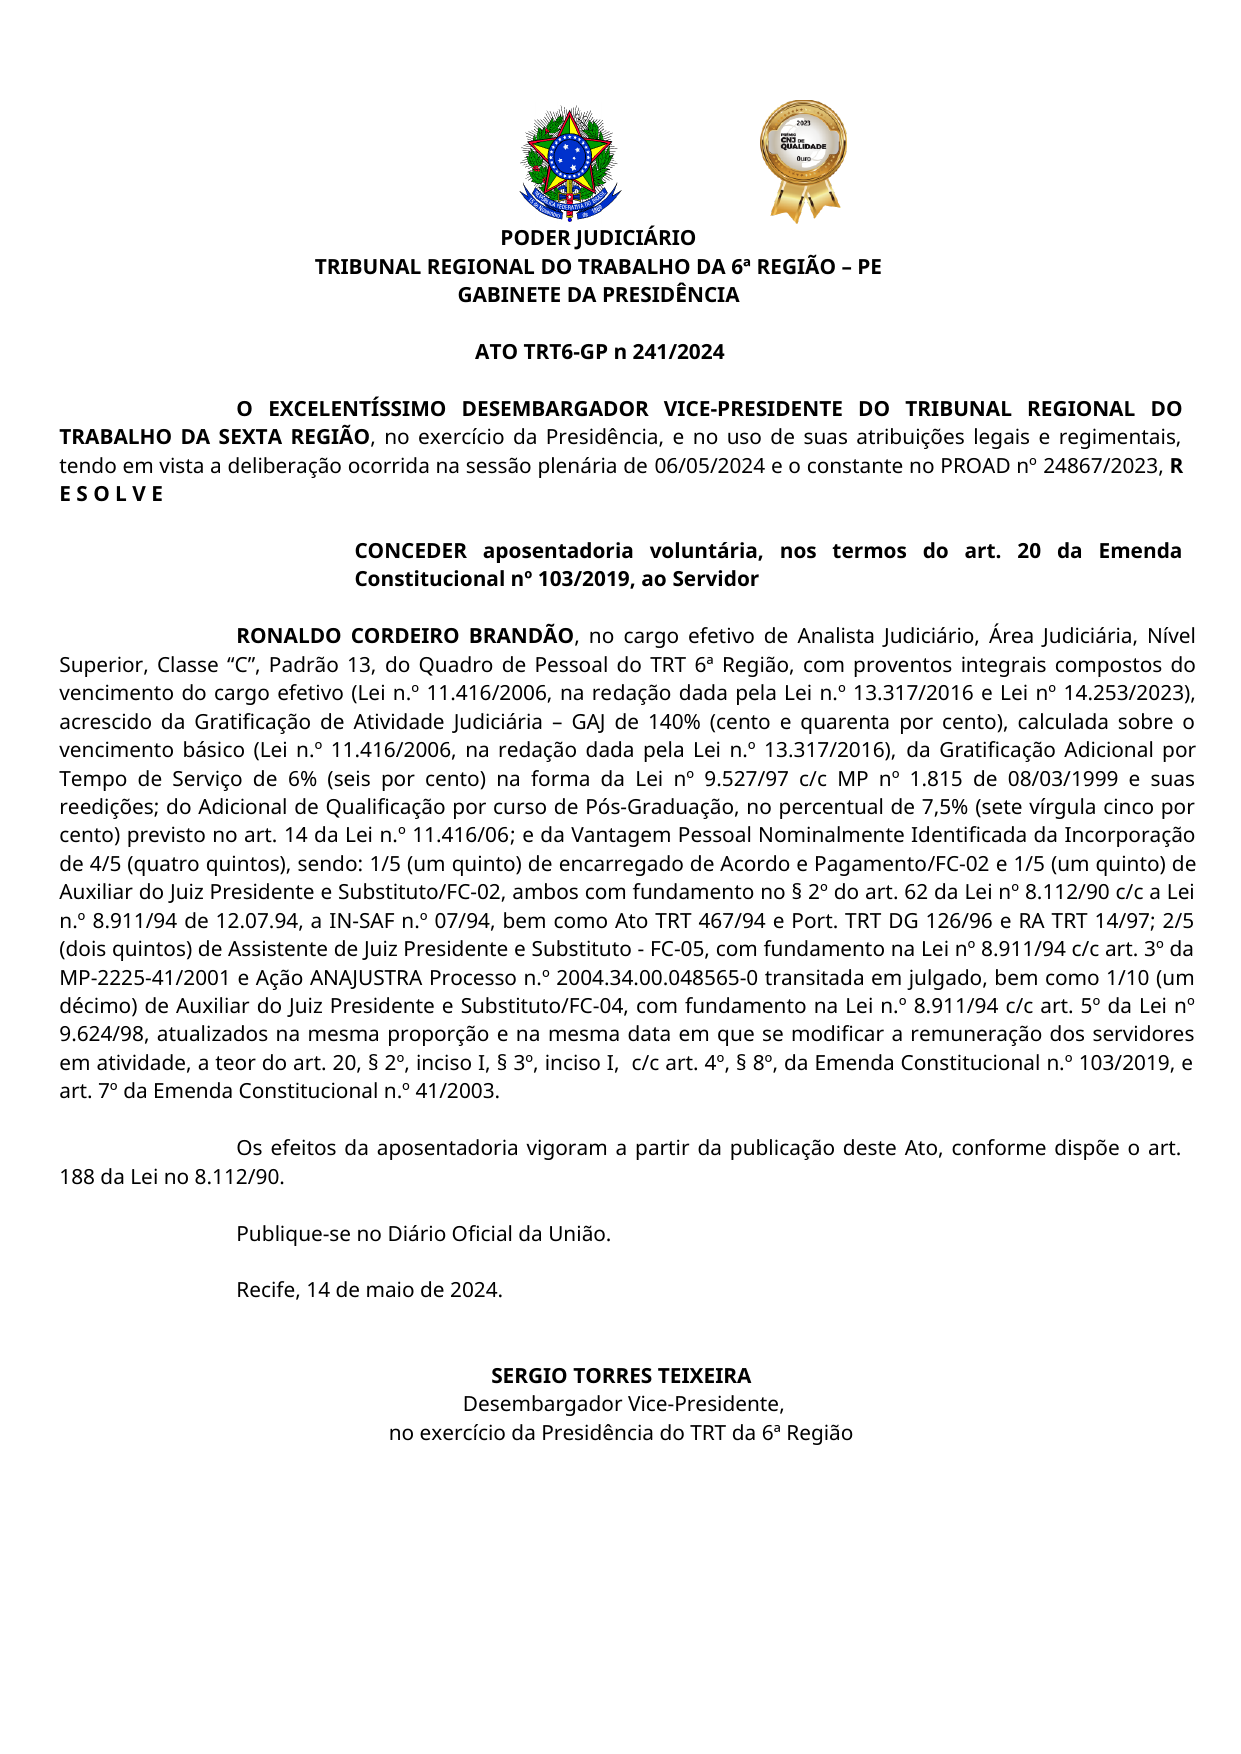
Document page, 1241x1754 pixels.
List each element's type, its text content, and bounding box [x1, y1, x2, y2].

text RONALDO CORDEIRO BRANDÃO, no cargo efetivo de Analista Judiciário, Área Judiciária, Nível Superior, Classe “C”, Padrão 13, do Quadro de Pessoal do TRT 6ª Região, com proventos integrais compostos do vencimento do cargo efetivo (Lei n.º 11.416/2006, na redação dada pela Lei n.º 13.317/2016 e Lei nº 14.253/2023), acrescido da Gratificação de Atividade Judiciária – GAJ de 140% (cento e quarenta por cento), calculada sobre o vencimento básico (Lei n.º 11.416/2006, na redação dada pela Lei n.º 13.317/2016), da Gratificação Adicional por Tempo de Serviço de 6% (seis por cento) na forma da Lei nº 9.527/97 c/c MP nº 1.815 de 08/03/1999 e suas reedições; do Adicional de Qualificação por curso de Pós-Graduação, no percentual de 7,5% (sete vírgula cinco por cento) previsto no art. 14 da Lei n.º 11.416/06; e da Vantagem Pessoal Nominalmente Identificada da Incorporação de 4/5 (quatro quintos), sendo: 1/5 (um quinto) de encarregado de Acordo e Pagamento/FC-02 e 1/5 (um quinto) de Auxiliar do Juiz Presidente e Substituto/FC-02, ambos com fundamento no § 2º do art. 62 da Lei nº 8.112/90 c/c a Lei n.º 8.911/94 de 12.07.94, a IN-SAF n.º 07/94, bem como Ato TRT 467/94 e Port. TRT DG 126/96 e RA TRT 14/97; 2/5 (dois quintos) de Assistente de Juiz Presidente e Substituto - FC-05, com fundamento na Lei nº 8.911/94 c/c art. 3º da MP-2225-41/2001 e Ação ANAJUSTRA Processo n.º 2004.34.00.048565-0 transitada em julgado, bem como 1/10 (um décimo) de Auxiliar do Juiz Presidente e Substituto/FC-04, com fundamento na Lei n.º 8.911/94 c/c art. 5º da Lei nº 9.624/98, atualizados na mesma proporção e na mesma data em que se modificar a remuneração dos servidores em atividade, a teor do art. 20, § 2º, inciso I, § 3º, inciso I, c/c art. 4º, § 8º, da Emenda Constitucional n.º 103/2019, e art. 7º da Emenda Constitucional n.º 41/2003. [59, 621, 1197, 1105]
text TRIBUNAL REGIONAL DO TRABALHO DA 6ª REGIÃO – PE [0, 252, 1197, 280]
text Os efeitos da aposentadoria vigoram a partir da publicação deste Ato, conforme dispõe o art. 188 da Lei no 8.112/90. [59, 1133, 1183, 1190]
picture [514, 102, 623, 224]
text ATO TRT6-GP n 241/2024 [0, 337, 1183, 366]
text GABINETE DA PRESIDÊNCIA [0, 280, 1197, 309]
text no exercício da Presidência do TRT da 6ª Região [59, 1418, 1183, 1446]
text PODER JUDICIÁRIO [0, 223, 1197, 252]
text Desembargador Vice-Presidente, [59, 1389, 1183, 1418]
text O EXCELENTÍSSIMO DESEMBARGADOR VICE-PRESIDENTE DO TRIBUNAL REGIONAL DO TRABALHO DA SEXTA REGIÃO, no exercício da Presidência, e no uso de suas atribuições legais e regimentais, tendo em vista a deliberação ocorrida na sessão plenária de 06/05/2024 e o constante no PROAD nº 24867/2023, R E S O L V E [59, 394, 1183, 508]
text SERGIO TORRES TEIXEIRA [59, 1361, 1183, 1389]
text Publique-se no Diário Oficial da União. [59, 1219, 1183, 1247]
text CONCEDER aposentadoria voluntária, nos termos do art. 20 da Emenda Constitucional nº 103/2019, ao Servidor [354, 536, 1183, 593]
picture [760, 100, 847, 224]
text Recife, 14 de maio de 2024. [59, 1276, 1183, 1304]
